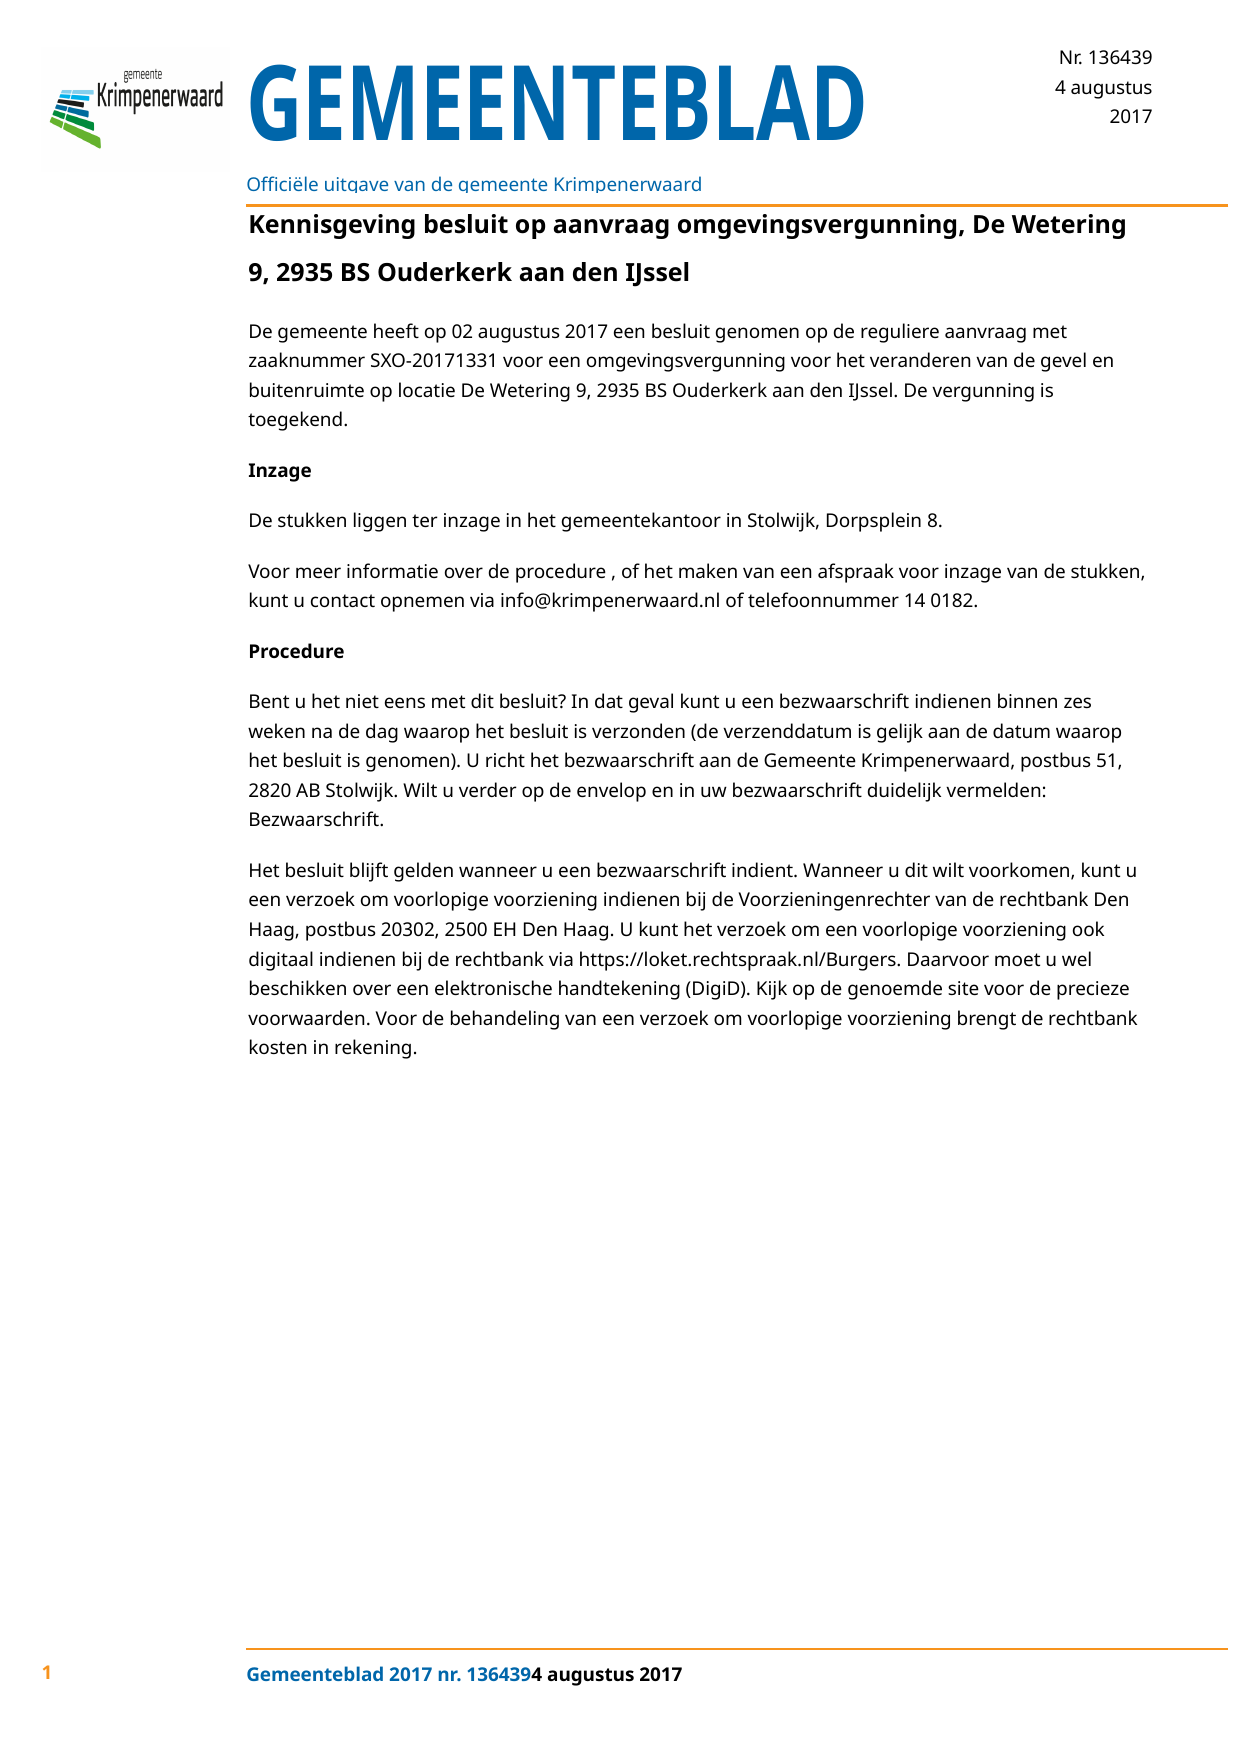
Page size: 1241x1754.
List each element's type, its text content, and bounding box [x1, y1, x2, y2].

text Voor meer informatie over de procedure , of het maken van een afspraak voor inzage van de stukken, kunt u contact opnemen via info@krimpenerwaard.nl of telefoonnummer 14 0182. [248, 558, 1152, 613]
picture [41, 47, 231, 172]
text Bent u het niet eens met dit besluit? In dat geval kunt u een bezwaarschrift indienen binnen zes weken na de dag waarop het besluit is verzonden (de verzenddatum is gelijk aan de datum waarop het besluit is genomen). U richt het bezwaarschrift aan de Gemeente Krimpenerwaard, postbus 51, 2820 AB Stolwijk. Wilt u verder op de envelop en in uw bezwaarschrift duidelijk vermelden: Bezwaarschrift. [248, 688, 1152, 832]
text Het besluit blijft gelden wanneer u een bezwaarschrift indient. Wanneer u dit wilt voorkomen, kunt u een verzoek om voorlopige voorziening indienen bij de Voorzieningenrechter van de rechtbank Den Haag, postbus 20302, 2500 EH Den Haag. U kunt het verzoek om een voorlopige voorziening ook digitaal indienen bij de rechtbank via https://loket.rechtspraak.nl/Burgers. Daarvoor moet u wel beschikken over een elektronische handtekening (DigiD). Kijk op de genoemde site voor de precieze voorwaarden. Voor de behandeling van een verzoek om voorlopige voorziening brengt de rechtbank kosten in rekening. [248, 857, 1152, 1060]
text Inzage [248, 457, 1152, 483]
text De stukken liggen ter inzage in het gemeentekantoor in Stolwijk, Dorpsplein 8. [248, 507, 1152, 533]
text Procedure [248, 638, 1152, 664]
text De gemeente heeft op 02 augustus 2017 een besluit genomen op de reguliere aanvraag met zaaknummer SXO-20171331 voor een omgevingsvergunning voor het veranderen van de gevel en buitenruimte op locatie De Wetering 9, 2935 BS Ouderkerk aan den IJssel. De vergunning is toegekend. [248, 318, 1152, 432]
text Kennisgeving besluit op aanvraag omgevingsvergunning, De Wetering 9, 2935 BS Ouderkerk aan den IJssel [248, 207, 1152, 288]
